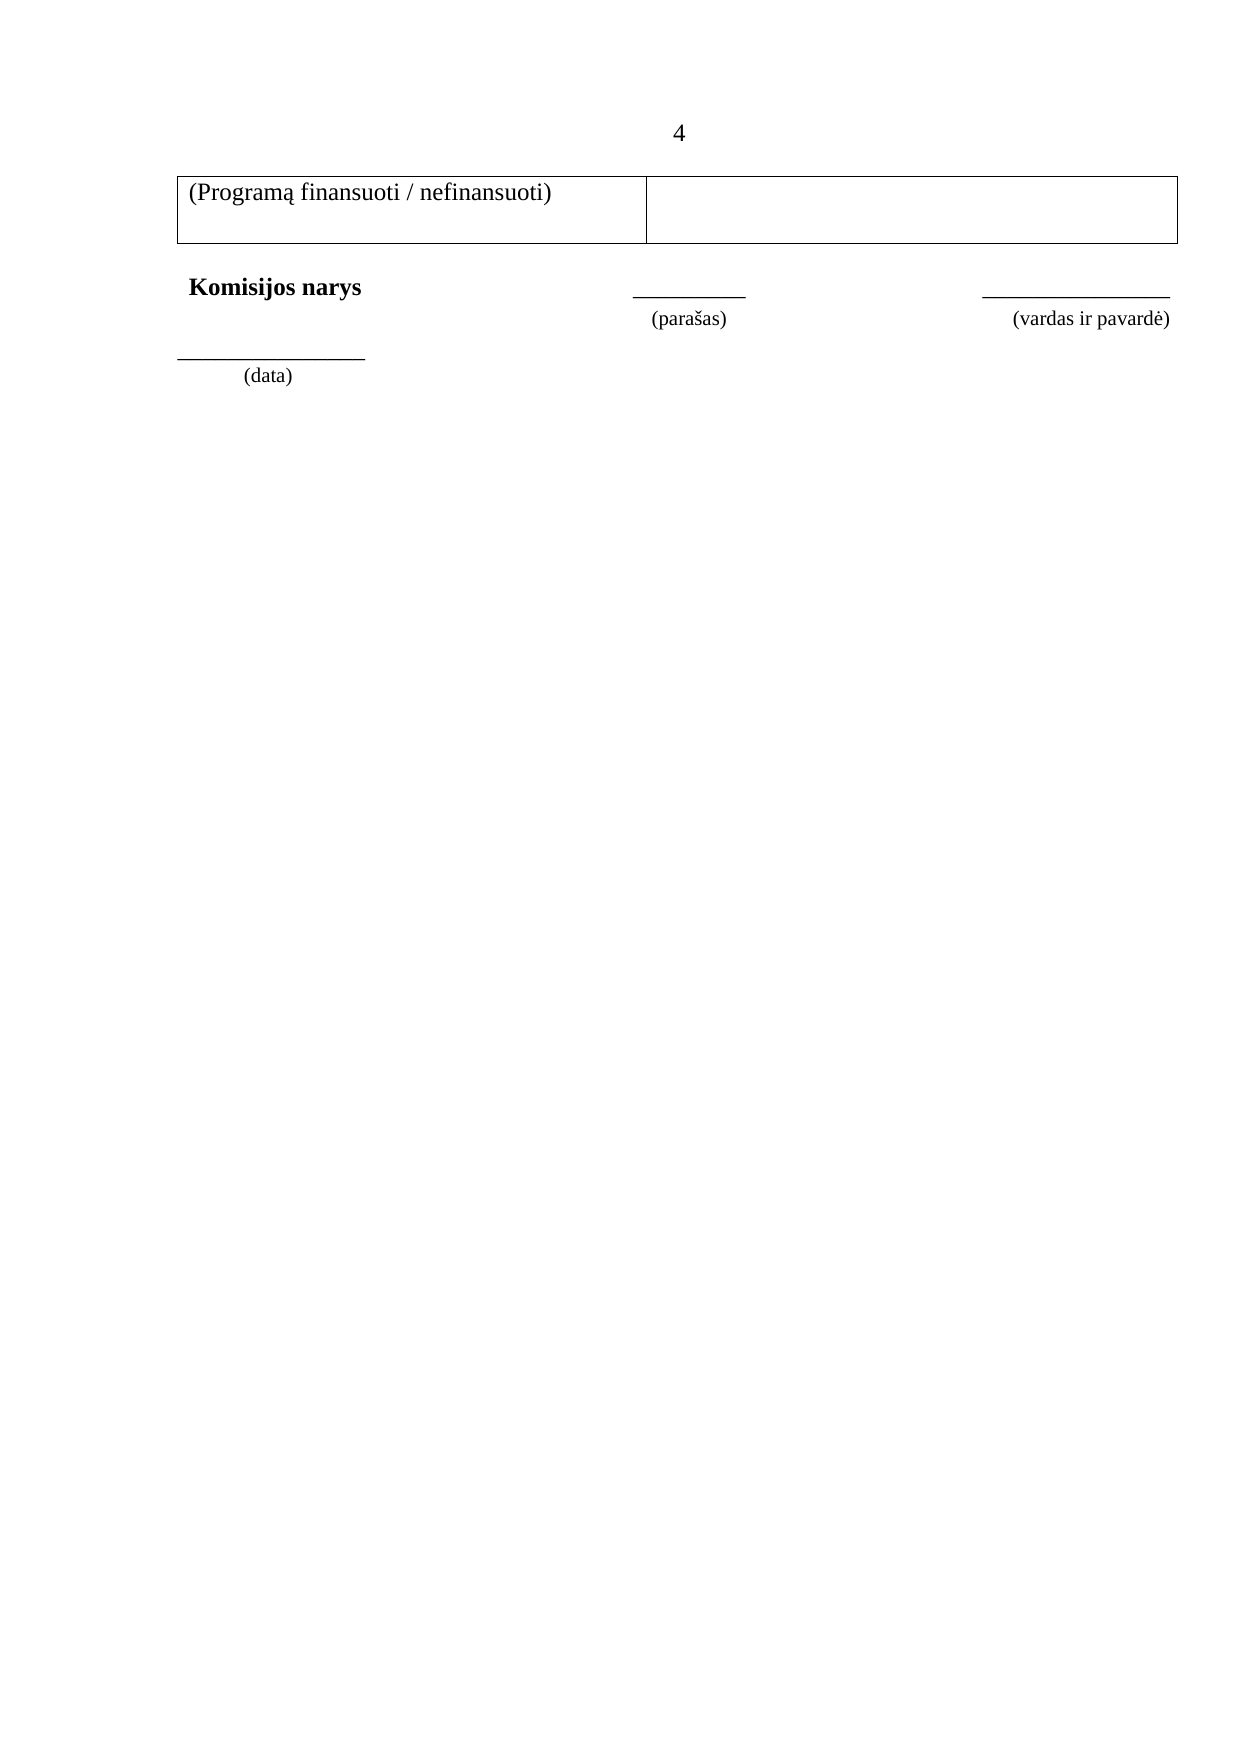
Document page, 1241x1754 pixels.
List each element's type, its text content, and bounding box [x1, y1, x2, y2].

table_header Komisijos narys [177, 273, 591, 334]
table_header _________ (parašas) [591, 273, 787, 334]
table_cell (Programą finansuoti / nefinansuoti) [178, 177, 646, 243]
text (data) [177, 363, 1181, 387]
text _______________ [177, 334, 1181, 363]
table_header _______________ (vardas ir pavardė) [788, 273, 1181, 334]
table_cell [647, 177, 1177, 243]
